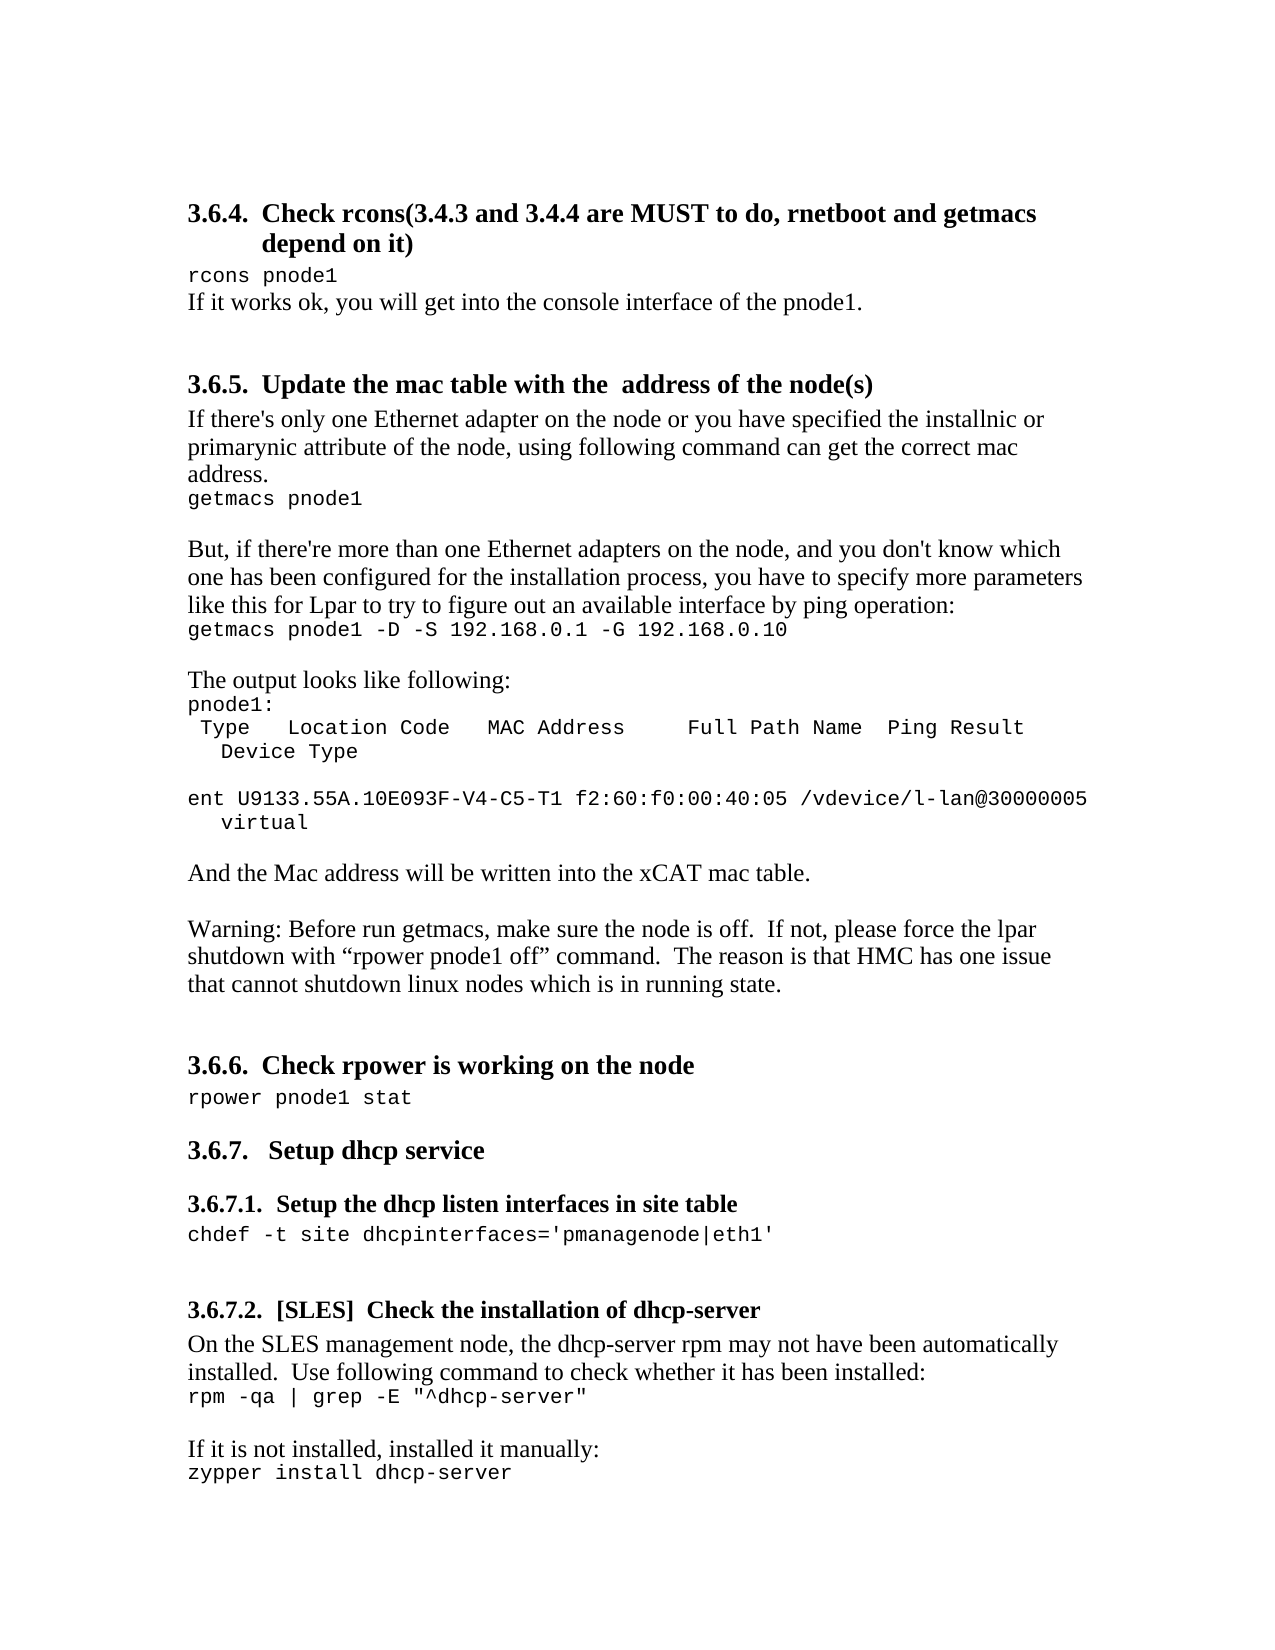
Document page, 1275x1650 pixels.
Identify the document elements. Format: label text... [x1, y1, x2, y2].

subtitle Update the mac table with the address of the node(s) [187, 369, 1087, 399]
subtitle Check rpower is working on the node [187, 1051, 1087, 1081]
text rpm -qa | grep -E "^dhcp-server" [187, 1386, 1087, 1410]
subtitle [SLES] Check the installation of dhcp-server [187, 1297, 1087, 1324]
text Warning: Before run getmacs, make sure the node is off. If not, please force the lpar shutdown with “rpower pnode1 off” command. The reason is that HMC has one issue that cannot shutdown linux nodes which is in running state. [187, 915, 1087, 998]
text getmacs pnode1 [187, 488, 1087, 512]
subtitle Setup dhcp service [187, 1135, 1087, 1165]
text If it works ok, you will get into the console interface of the pnode1. [187, 288, 1087, 316]
text The output looks like following: [187, 666, 1087, 694]
text ent U9133.55A.10E093F-V4-C5-T1 f2:60:f0:00:40:05 /vdevice/l-lan@30000005 virtual [187, 788, 1087, 836]
text On the SLES management node, the dhcp-server rpm may not have been automatically installed. Use following command to check whether it has been installed: [187, 1331, 1087, 1386]
text But, if there're more than one Ethernet adapters on the node, and you don't know which one has been configured for the installation process, you have to specify more parameters like this for Lpar to try to figure out an available interface by ping operation: [187, 536, 1087, 619]
text zypper install dhcp-server [187, 1462, 1087, 1486]
text chdef -t site dhcpinterfaces='pmanagenode|eth1' [187, 1224, 1087, 1248]
text getmacs pnode1 -D -S 192.168.0.1 -G 192.168.0.10 [187, 619, 1087, 642]
text Type Location Code MAC Address Full Path Name Ping Result Device Type [187, 717, 1087, 765]
text rpower pnode1 stat [187, 1087, 1087, 1110]
text If it is not installed, installed it manually: [187, 1435, 1087, 1462]
text pnode1: [187, 694, 1087, 717]
subtitle Setup the dhcp listen interfaces in site table [187, 1190, 1087, 1218]
text rcons pnode1 [187, 265, 1087, 288]
text If there's only one Ethernet adapter on the node or you have specified the installnic or primarynic attribute of the node, using following command can get the correct mac address. [187, 405, 1087, 488]
text And the Mac address will be written into the xCAT mac table. [187, 859, 1087, 887]
subtitle Check rcons(3.4.3 and 3.4.4 are MUST to do, rnetboot and getmacs depend on it) [187, 199, 1087, 259]
